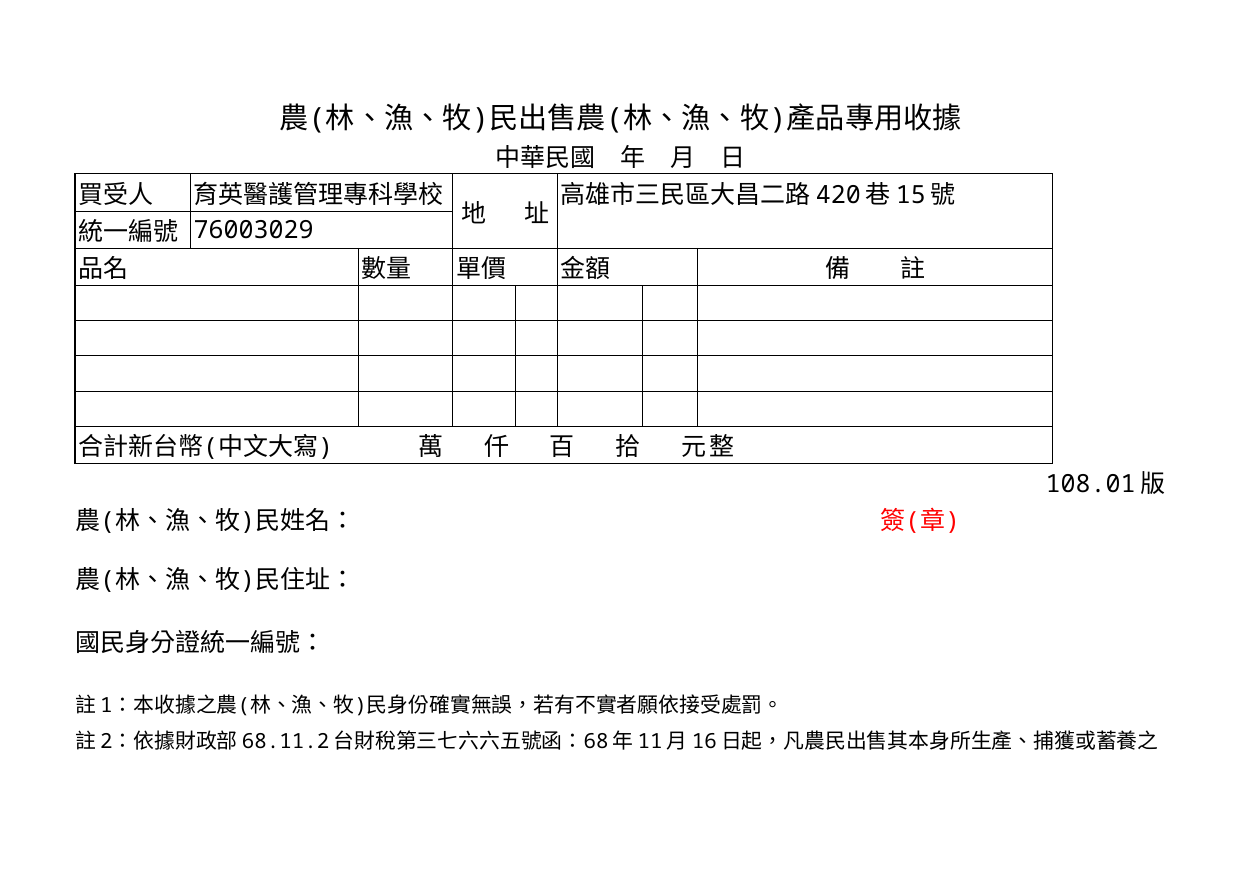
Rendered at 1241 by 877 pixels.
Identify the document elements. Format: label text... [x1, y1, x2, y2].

table_cell 金額 [558, 249, 697, 285]
table_cell [643, 356, 697, 391]
table_cell [516, 286, 557, 320]
table_header 地 址 [453, 174, 557, 248]
table_cell [558, 356, 642, 391]
table_cell [359, 321, 452, 355]
table_cell [558, 392, 642, 426]
table_cell [698, 321, 1052, 355]
table_cell [558, 321, 642, 355]
table_cell [453, 286, 515, 320]
table_cell [516, 392, 557, 426]
table_header 育英醫護管理專科學校 [191, 174, 452, 211]
table_cell [359, 356, 452, 391]
table_cell 76003029 [191, 212, 452, 248]
table_cell [516, 321, 557, 355]
table_cell [453, 321, 515, 355]
table_cell [643, 392, 697, 426]
text 國民身分證統一編號： [75, 599, 1165, 661]
table_header 買受人 [76, 174, 190, 211]
table_cell 統一編號 [76, 212, 190, 248]
table_cell 合計新台幣(中文大寫) 萬仟百拾元整 [76, 427, 1052, 463]
table_cell [453, 392, 515, 426]
table_cell [643, 321, 697, 355]
table_cell [453, 356, 515, 391]
table_cell 備 註 [698, 249, 1052, 285]
text 中華民國 年 月 日 [75, 137, 1165, 173]
table_cell 品名 [76, 249, 358, 285]
table_cell [516, 356, 557, 391]
table_header 高雄市三民區大昌二路420巷15號 [558, 174, 1052, 248]
text 農(林、漁、牧)民住址： [75, 536, 1165, 599]
table_cell [76, 392, 358, 426]
text 農(林、漁、牧)民姓名： 簽(章) [75, 500, 1165, 536]
table_cell [698, 356, 1052, 391]
table_cell 數量 [359, 249, 452, 285]
table_cell [359, 392, 452, 426]
table_cell [76, 321, 358, 355]
text 108.01版 [75, 464, 1165, 500]
table_cell 單價 [453, 249, 557, 285]
text 註1：本收據之農(林、漁、牧)民身份確實無誤，若有不實者願依接受處罰。 [75, 661, 1165, 724]
table_cell [76, 286, 358, 320]
table_cell [643, 286, 697, 320]
table_cell [359, 286, 452, 320]
table_cell [698, 392, 1052, 426]
table_cell [698, 286, 1052, 320]
text 註2：依據財政部68.11.2台財稅第三七六六五號函：68年11月16日起，凡農民出售其本身所生產、捕獲或蓄養之 [75, 724, 1165, 754]
table_cell [76, 356, 358, 391]
table_cell [558, 286, 642, 320]
text 農(林、漁、牧)民出售農(林、漁、牧)產品專用收據 [75, 95, 1165, 137]
